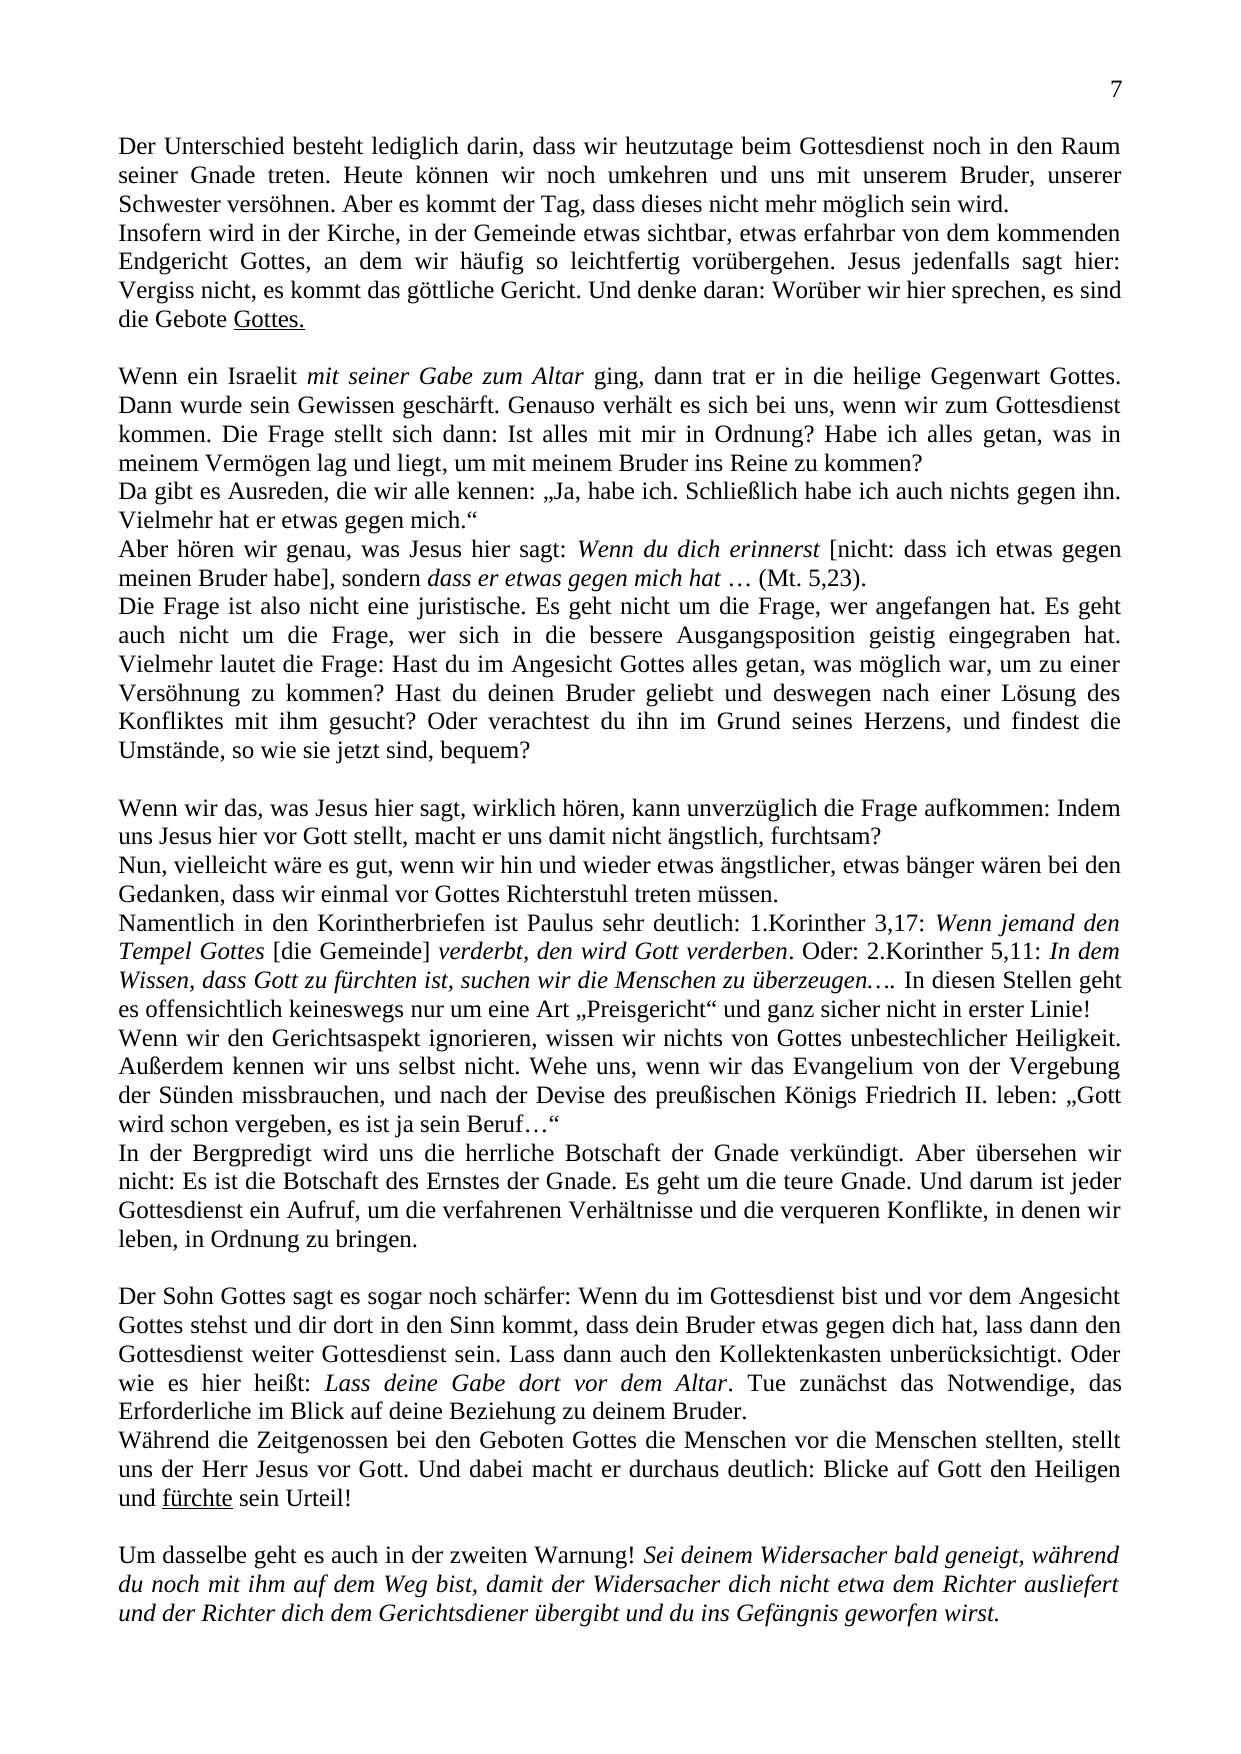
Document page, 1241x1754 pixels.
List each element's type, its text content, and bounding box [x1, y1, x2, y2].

text Der Unterschied besteht lediglich darin, dass wir heutzutage beim Gottesdienst noch in den Raum seiner Gnade treten. Heute können wir noch umkehren und uns mit unserem Bruder, unserer Schwester versöhnen. Aber es kommt der Tag, dass dieses nicht mehr möglich sein wird. [118, 131, 1122, 218]
text Die Frage ist also nicht eine juristische. Es geht nicht um die Frage, wer angefangen hat. Es geht auch nicht um die Frage, wer sich in die bessere Ausgangsposition geistig eingegraben hat. Vielmehr lautet die Frage: Hast du im Angesicht Gottes alles getan, was möglich war, um zu einer Versöhnung zu kommen? Hast du deinen Bruder geliebt und deswegen nach einer Lösung des Konfliktes mit ihm gesucht? Oder verachtest du ihn im Grund seines Herzens, und findest die Umstände, so wie sie jetzt sind, bequem? [118, 591, 1122, 764]
text Wenn wir das, was Jesus hier sagt, wirklich hören, kann unverzüglich die Frage aufkommen: Indem uns Jesus hier vor Gott stellt, macht er uns damit nicht ängstlich, furchtsam? [118, 793, 1122, 850]
text Während die Zeitgenossen bei den Geboten Gottes die Menschen vor die Menschen stellten, stellt uns der Herr Jesus vor Gott. Und dabei macht er durchaus deutlich: Blicke auf Gott den Heiligen und fürchte sein Urteil! [118, 1425, 1122, 1511]
text In der Bergpredigt wird uns die herrliche Botschaft der Gnade verkündigt. Aber übersehen wir nicht: Es ist die Botschaft des Ernstes der Gnade. Es geht um die teure Gnade. Und darum ist jeder Gottesdienst ein Aufruf, um die verfahrenen Verhältnisse und die verqueren Konflikte, in denen wir leben, in Ordnung zu bringen. [118, 1138, 1122, 1253]
text Um dasselbe geht es auch in der zweiten Warnung! Sei deinem Widersacher bald geneigt, während du noch mit ihm auf dem Weg bist, damit der Widersacher dich nicht etwa dem Richter ausliefert und der Richter dich dem Gerichtsdiener übergibt und du ins Gefängnis geworfen wirst. [118, 1540, 1122, 1626]
text Namentlich in den Korintherbriefen ist Paulus sehr deutlich: 1.Korinther 3,17: Wenn jemand den Tempel Gottes [die Gemeinde] verderbt, den wird Gott verderben. Oder: 2.Korinther 5,11: In dem Wissen, dass Gott zu fürchten ist, suchen wir die Menschen zu überzeugen…. In diesen Stellen geht es offensichtlich keineswegs nur um eine Art „Preisgericht“ und ganz sicher nicht in erster Linie! [118, 908, 1122, 1023]
text Der Sohn Gottes sagt es sogar noch schärfer: Wenn du im Gottesdienst bist und vor dem Angesicht Gottes stehst und dir dort in den Sinn kommt, dass dein Bruder etwas gegen dich hat, lass dann den Gottesdienst weiter Gottesdienst sein. Lass dann auch den Kollektenkasten unberücksichtigt. Oder wie es hier heißt: Lass deine Gabe dort vor dem Altar. Tue zunächst das Notwendige, das Erforderliche im Blick auf deine Beziehung zu deinem Bruder. [118, 1281, 1122, 1425]
text Wenn wir den Gerichtsaspekt ignorieren, wissen wir nichts von Gottes unbestechlicher Heiligkeit. Außerdem kennen wir uns selbst nicht. Wehe uns, wenn wir das Evangelium von der Vergebung der Sünden missbrauchen, und nach der Devise des preußischen Königs Friedrich II. leben: „Gott wird schon vergeben, es ist ja sein Beruf…“ [118, 1023, 1122, 1138]
text Aber hören wir genau, was Jesus hier sagt: Wenn du dich erinnerst [nicht: dass ich etwas gegen meinen Bruder habe], sondern dass er etwas gegen mich hat … (Mt. 5,23). [118, 534, 1122, 591]
text Wenn ein Israelit mit seiner Gabe zum Altar ging, dann trat er in die heilige Gegenwart Gottes. Dann wurde sein Gewissen geschärft. Genauso verhält es sich bei uns, wenn wir zum Gottesdienst kommen. Die Frage stellt sich dann: Ist alles mit mir in Ordnung? Habe ich alles getan, was in meinem Vermögen lag und liegt, um mit meinem Bruder ins Reine zu kommen? [118, 361, 1122, 476]
text Insofern wird in der Kirche, in der Gemeinde etwas sichtbar, etwas erfahrbar von dem kommenden Endgericht Gottes, an dem wir häufig so leichtfertig vorübergehen. Jesus jedenfalls sagt hier: Vergiss nicht, es kommt das göttliche Gericht. Und denke daran: Worüber wir hier sprechen, es sind die Gebote Gottes. [118, 218, 1122, 333]
text Nun, vielleicht wäre es gut, wenn wir hin und wieder etwas ängstlicher, etwas bänger wären bei den Gedanken, dass wir einmal vor Gottes Richterstuhl treten müssen. [118, 850, 1122, 908]
text Da gibt es Ausreden, die wir alle kennen: „Ja, habe ich. Schließlich habe ich auch nichts gegen ihn. Vielmehr hat er etwas gegen mich.“ [118, 476, 1122, 534]
